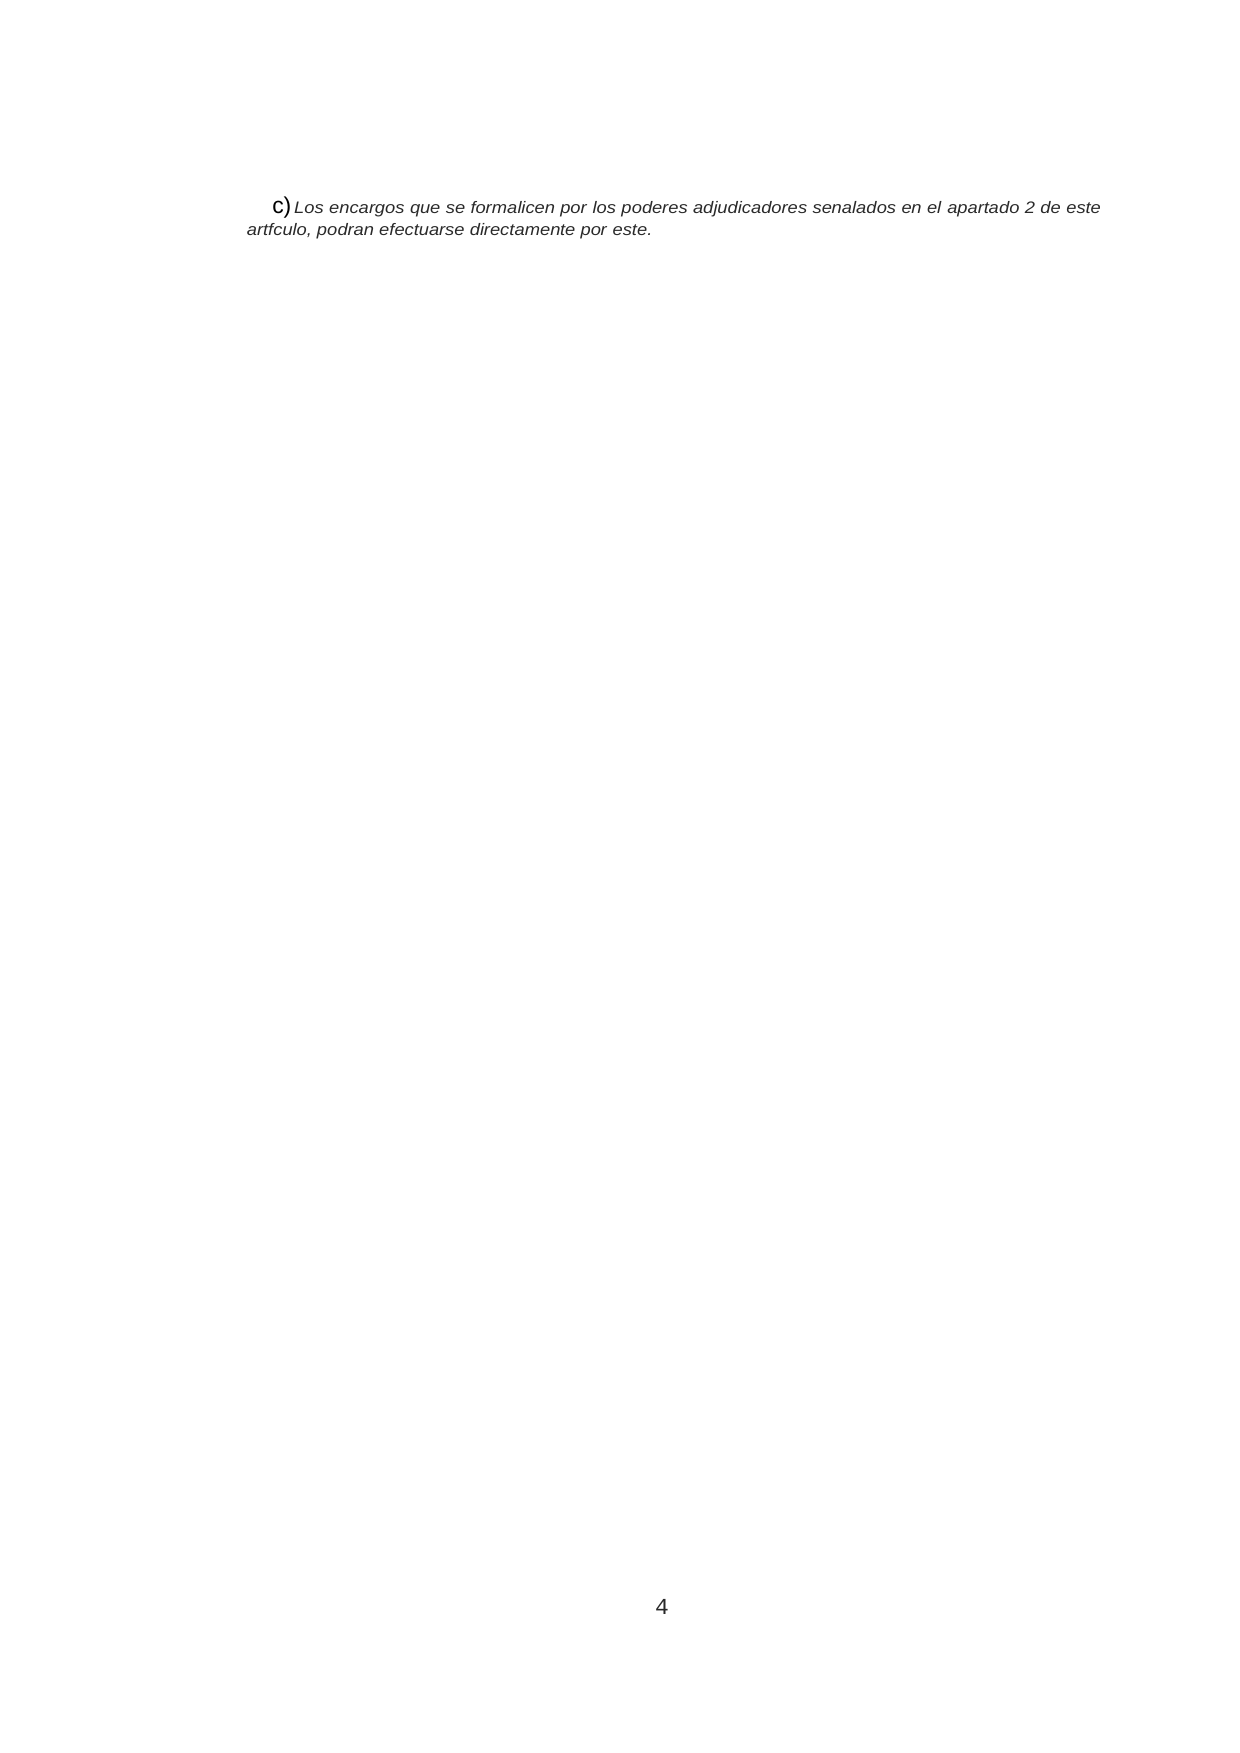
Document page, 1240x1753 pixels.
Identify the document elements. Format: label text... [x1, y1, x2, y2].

list Los encargos que se formalicen por los poderes adjudicadores senalados en el apartado 2 de este artfculo, podran efectuarse directamente por este. [247, 192, 1103, 239]
